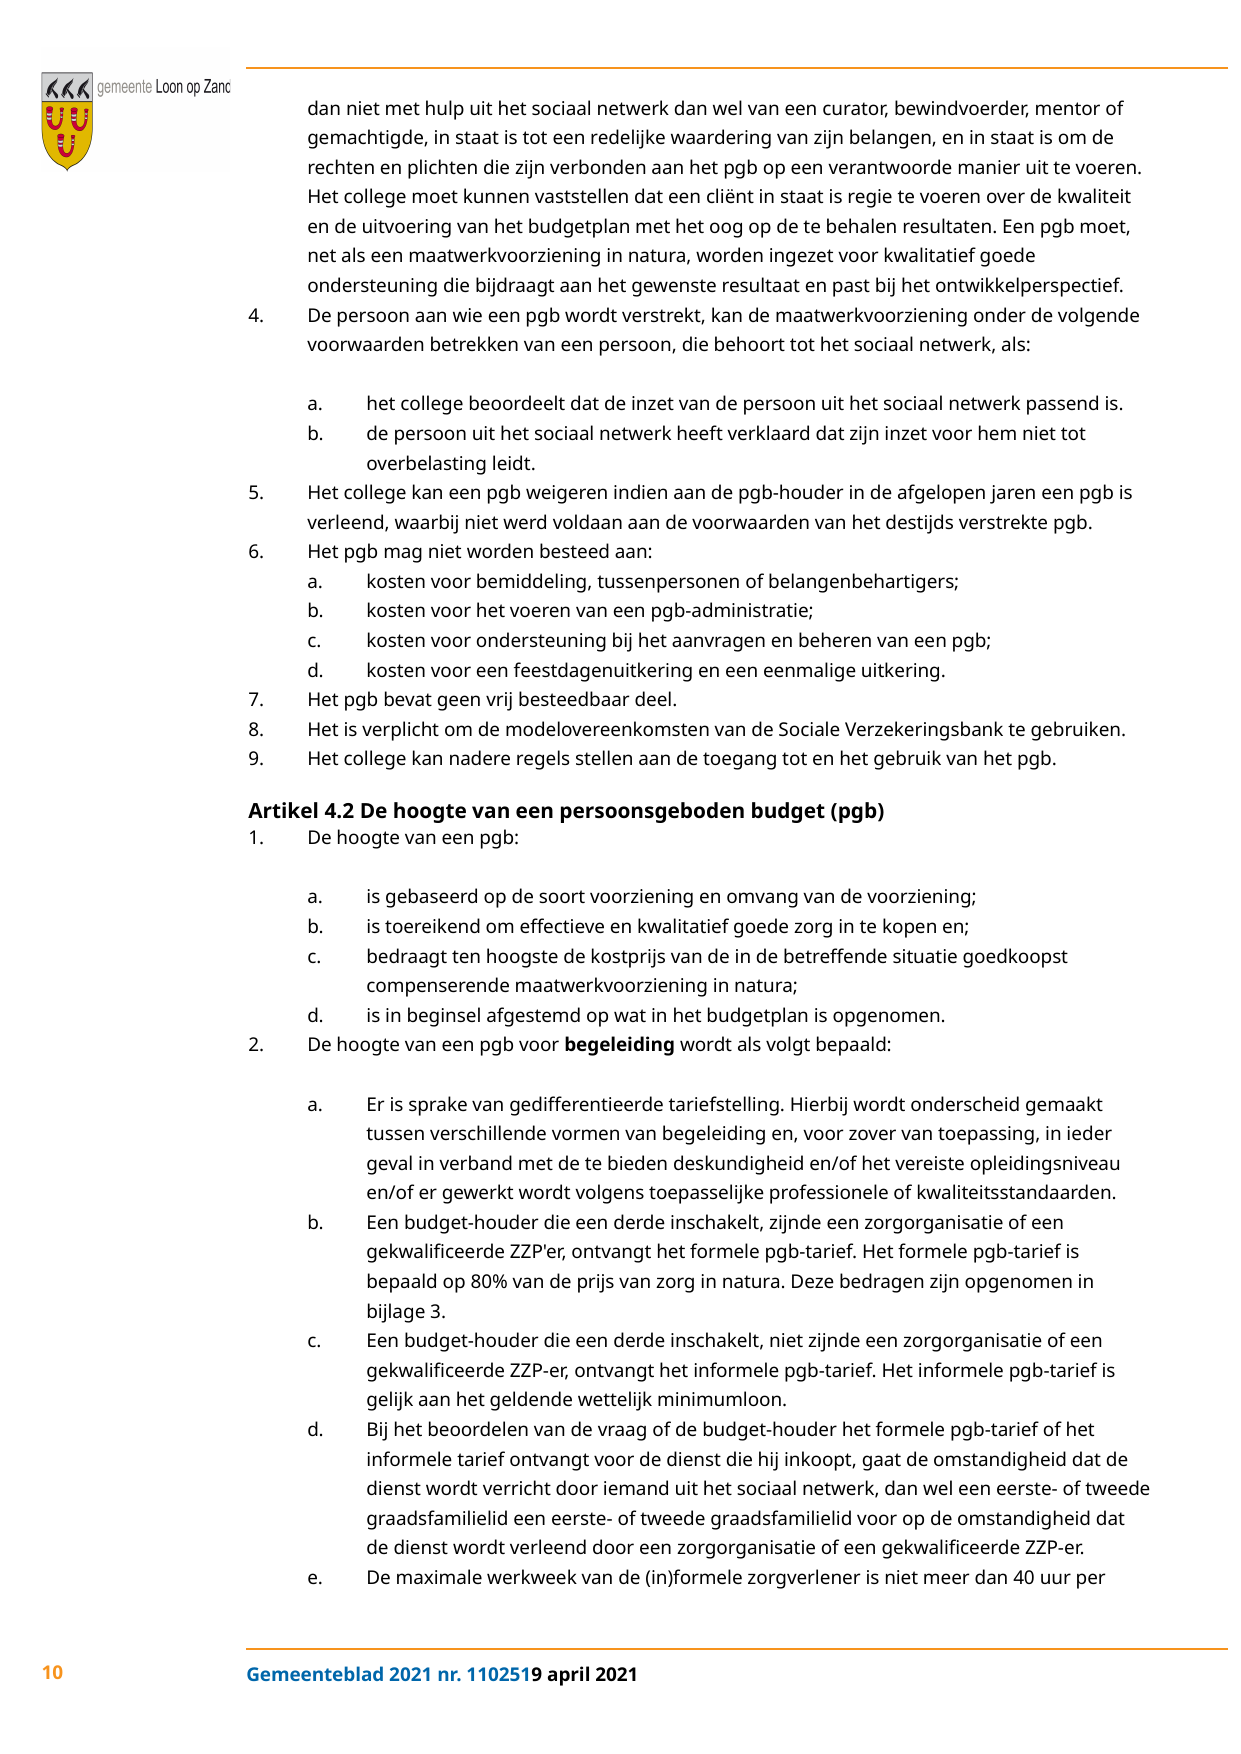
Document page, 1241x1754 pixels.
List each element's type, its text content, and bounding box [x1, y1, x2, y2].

list Het is verplicht om de modelovereenkomsten van de Sociale Verzekeringsbank te gebruiken. [248, 716, 1152, 742]
list De hoogte van een pgb: [248, 824, 1152, 850]
list Het pgb bevat geen vrij besteedbaar deel. [248, 686, 1152, 712]
list De hoogte van een pgb voor begeleiding wordt als volgt bepaald: [248, 1032, 1152, 1057]
list dan niet met hulp uit het sociaal netwerk dan wel van een curator, bewindvoerder, mentor of gemachtigde, in staat is tot een redelijke waardering van zijn belangen, en in staat is om de rechten en plichten die zijn verbonden aan het pgb op een verantwoorde manier uit te voeren. Het college moet kunnen vaststellen dat een cliënt in staat is regie te voeren over de kwaliteit en de uitvoering van het budgetplan met het oog op de te behalen resultaten. Een pgb moet, net als een maatwerkvoorziening in natura, worden ingezet voor kwalitatief goede ondersteuning die bijdraagt aan het gewenste resultaat en past bij het ontwikkelperspectief. [248, 95, 1152, 298]
list De maximale werkweek van de (in)formele zorgverlener is niet meer dan 40 uur per [307, 1564, 1152, 1590]
list is toereikend om effectieve en kwalitatief goede zorg in te kopen en; [307, 913, 1152, 939]
list Het college kan nadere regels stellen aan de toegang tot en het gebruik van het pgb. [248, 746, 1152, 771]
list kosten voor ondersteuning bij het aanvragen en beheren van een pgb; [307, 627, 1152, 653]
list Een budget-houder die een derde inschakelt, zijnde een zorgorganisatie of een gekwalificeerde ZZP'er, ontvangt het formele pgb-tarief. Het formele pgb-tarief is bepaald op 80% van de prijs van zorg in natura. Deze bedragen zijn opgenomen in bijlage 3. [307, 1209, 1152, 1323]
list kosten voor het voeren van een pgb-administratie; [307, 598, 1152, 623]
list is gebaseerd op de soort voorziening en omvang van de voorziening; [307, 884, 1152, 909]
picture [41, 47, 231, 172]
list Bij het beoordelen van de vraag of de budget-houder het formele pgb-tarief of het informele tarief ontvangt voor de dienst die hij inkoopt, gaat de omstandigheid dat de dienst wordt verricht door iemand uit het sociaal netwerk, dan wel een eerste- of tweede graadsfamilielid een eerste- of tweede graadsfamilielid voor op de omstandigheid dat de dienst wordt verleend door een zorgorganisatie of een gekwalificeerde ZZP-er. [307, 1416, 1152, 1560]
list de persoon uit het sociaal netwerk heeft verklaard dat zijn inzet voor hem niet tot overbelasting leidt. [307, 420, 1152, 476]
list kosten voor bemiddeling, tussenpersonen of belangenbehartigers; [307, 568, 1152, 594]
list kosten voor een feestdagenuitkering en een eenmalige uitkering. [307, 657, 1152, 683]
list het college beoordeelt dat de inzet van de persoon uit het sociaal netwerk passend is. [307, 391, 1152, 416]
list bedraagt ten hoogste de kostprijs van de in de betreffende situatie goedkoopst compenserende maatwerkvoorziening in natura; [307, 943, 1152, 998]
list Er is sprake van gedifferentieerde tariefstelling. Hierbij wordt onderscheid gemaakt tussen verschillende vormen van begeleiding en, voor zover van toepassing, in ieder geval in verband met de te bieden deskundigheid en/of het vereiste opleidingsniveau en/of er gewerkt wordt volgens toepasselijke professionele of kwaliteitsstandaarden. [307, 1091, 1152, 1205]
list Een budget-houder die een derde inschakelt, niet zijnde een zorgorganisatie of een gekwalificeerde ZZP-er, ontvangt het informele pgb-tarief. Het informele pgb-tarief is gelijk aan het geldende wettelijk minimumloon. [307, 1327, 1152, 1412]
text Artikel 4.2 De hoogte van een persoonsgeboden budget (pgb) [248, 796, 1152, 824]
list Het pgb mag niet worden besteed aan: [248, 538, 1152, 564]
list De persoon aan wie een pgb wordt verstrekt, kan de maatwerkvoorziening onder de volgende voorwaarden betrekken van een persoon, die behoort tot het sociaal netwerk, als: [248, 302, 1152, 357]
list Het college kan een pgb weigeren indien aan de pgb-houder in de afgelopen jaren een pgb is verleend, waarbij niet werd voldaan aan de voorwaarden van het destijds verstrekte pgb. [248, 479, 1152, 535]
list is in beginsel afgestemd op wat in het budgetplan is opgenomen. [307, 1002, 1152, 1028]
